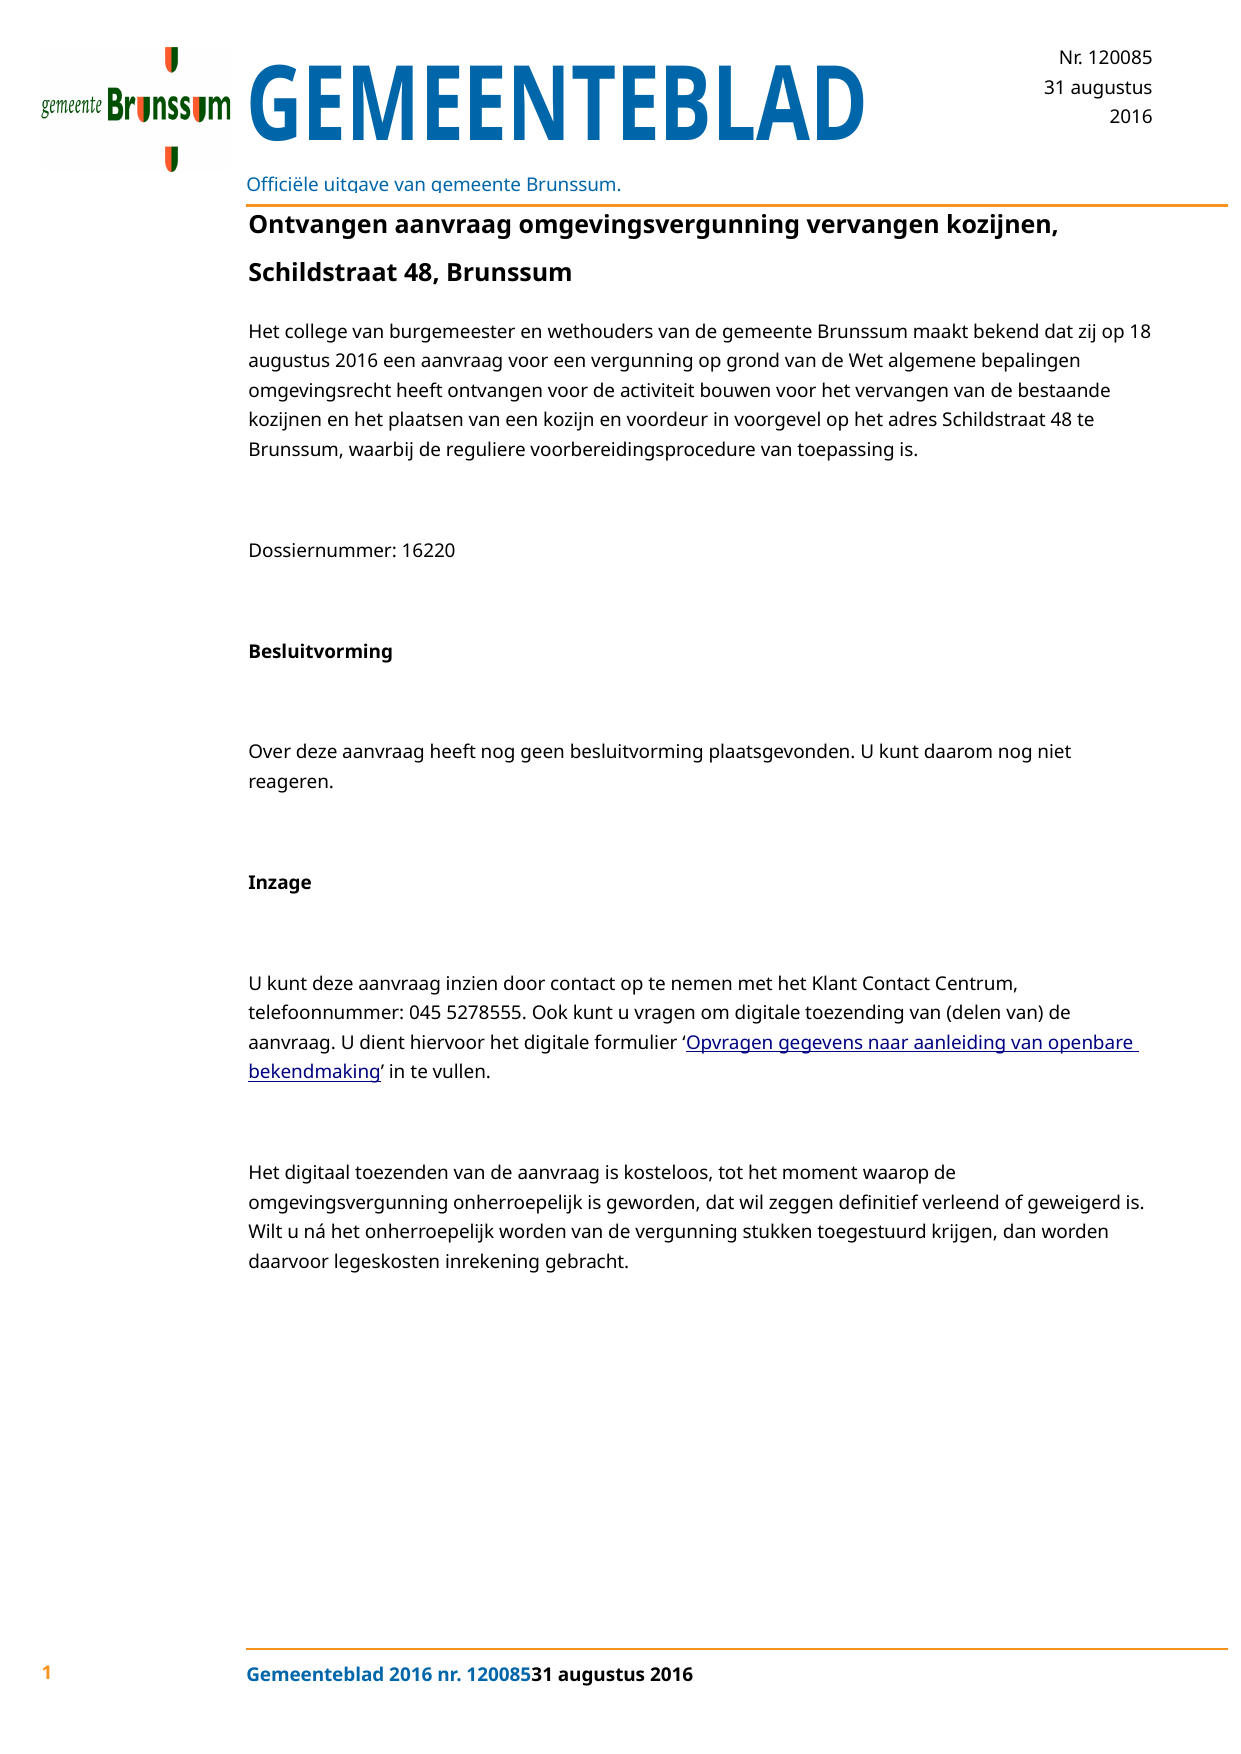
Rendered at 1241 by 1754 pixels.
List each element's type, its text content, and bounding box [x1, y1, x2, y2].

text Het digitaal toezenden van de aanvraag is kosteloos, tot het moment waarop de omgevingsvergunning onherroepelijk is geworden, dat wil zeggen definitief verleend of geweigerd is. Wilt u ná het onherroepelijk worden van de vergunning stukken toegestuurd krijgen, dan worden daarvoor legeskosten inrekening gebracht. [248, 1159, 1152, 1274]
text U kunt deze aanvraag inzien door contact op te nemen met het Klant Contact Centrum, telefoonnummer: 045 5278555. Ook kunt u vragen om digitale toezending van (delen van) de aanvraag. U dient hiervoor het digitale formulier ‘Opvragen gegevens naar aanleiding van openbare bekendmaking’ in te vullen. [248, 970, 1152, 1084]
picture [41, 47, 231, 172]
text Besluitvorming [248, 638, 1152, 664]
text Inzage [248, 869, 1152, 895]
text Over deze aanvraag heeft nog geen besluitvorming plaatsgevonden. U kunt daarom nog niet reageren. [248, 739, 1152, 794]
text Het college van burgemeester en wethouders van de gemeente Brunssum maakt bekend dat zij op 18 augustus 2016 een aanvraag voor een vergunning op grond van de Wet algemene bepalingen omgevingsrecht heeft ontvangen voor de activiteit bouwen voor het vervangen van de bestaande kozijnen en het plaatsen van een kozijn en voordeur in voorgevel op het adres Schildstraat 48 te Brunssum, waarbij de reguliere voorbereidingsprocedure van toepassing is. [248, 318, 1152, 462]
text Ontvangen aanvraag omgevingsvergunning vervangen kozijnen, Schildstraat 48, Brunssum [248, 207, 1152, 288]
text Dossiernummer: 16220 [248, 537, 1152, 563]
